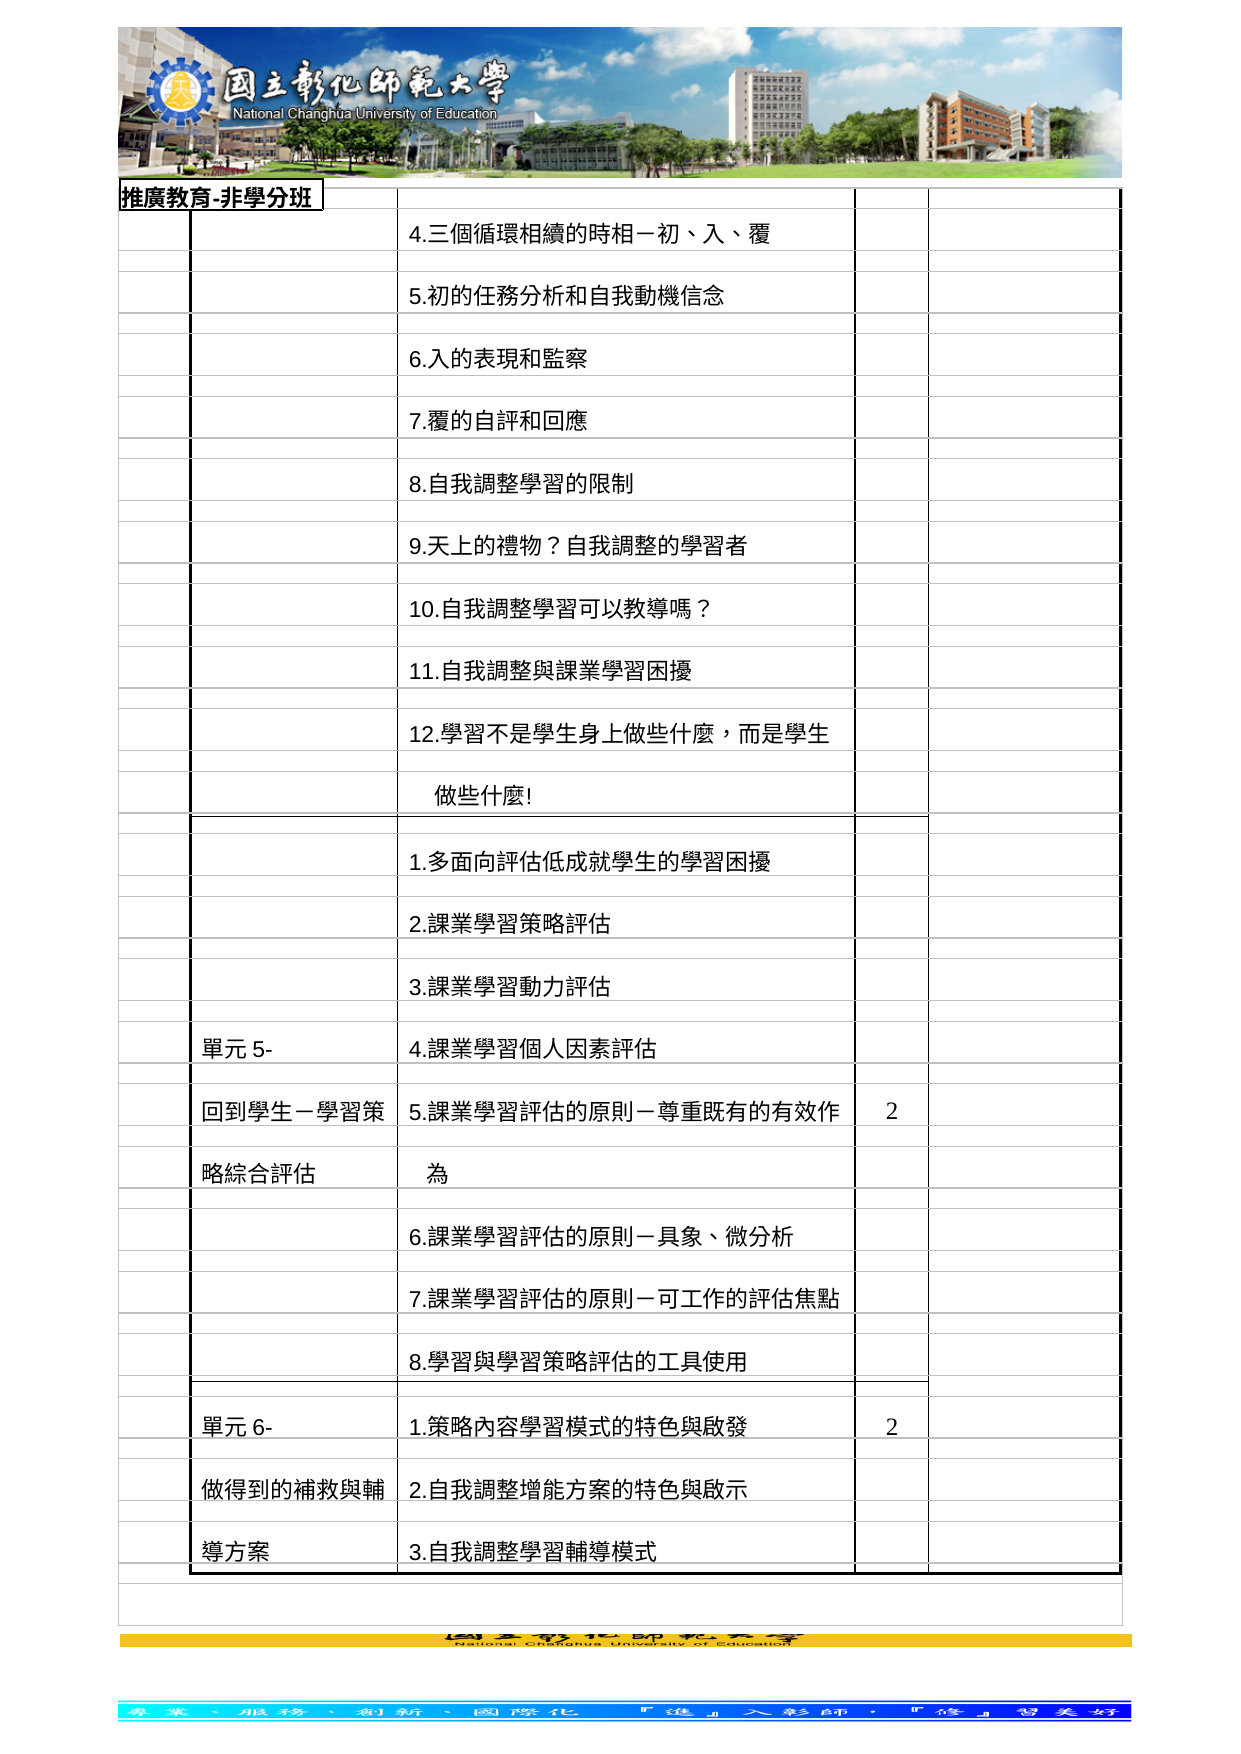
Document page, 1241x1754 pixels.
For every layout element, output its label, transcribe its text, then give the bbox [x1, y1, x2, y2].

table_cell 本課程為線上數位課程，在開課時間內，任何時間都可觀看。 使用彰化師大雲端學院。 [929, 689, 1119, 708]
table_cell [192, 334, 397, 375]
table_cell [856, 1376, 928, 1381]
table_cell 做些什麼! [398, 772, 854, 812]
table_cell 2.課業學習策略評估 [398, 897, 854, 937]
table_cell 12.學習不是學生身上做些什麼，而是學生 [398, 709, 854, 750]
table_cell [856, 501, 928, 521]
table_cell [856, 1272, 928, 1312]
table_cell [856, 439, 928, 458]
table_cell [192, 751, 397, 771]
table_cell 本課程為線上數位課程，在開課時間內，任何時間都可觀看。 使用彰化師大雲端學院。 [929, 1272, 1119, 1312]
table_cell 3.自我調整學習輔導模式 [398, 1522, 854, 1562]
table_cell 做得到的補救與輔 [192, 1459, 397, 1500]
table_cell 7.課業學習評估的原則－可工作的評估焦點 [398, 1272, 854, 1312]
table_cell [192, 1564, 397, 1572]
table_cell 4.課業學習個人因素評估 [398, 1022, 854, 1062]
table_cell [192, 772, 397, 812]
table_cell 5.課業學習評估的原則－尊重既有的有效作 [398, 1084, 854, 1125]
table_cell 本課程為線上數位課程，在開課時間內，任何時間都可觀看。 使用彰化師大雲端學院。 [929, 876, 1119, 896]
table_cell [856, 1189, 928, 1208]
table_cell 本課程為線上數位課程，在開課時間內，任何時間都可觀看。 使用彰化師大雲端學院。 [929, 1126, 1119, 1146]
table_cell 6.課業學習評估的原則－具象、微分析 [398, 1209, 854, 1250]
table_cell [192, 1209, 397, 1250]
table_cell 3.課業學習動力評估 [398, 959, 854, 1000]
table_cell 本課程為線上數位課程，在開課時間內，任何時間都可觀看。 使用彰化師大雲端學院。 [929, 626, 1119, 646]
table_cell [192, 709, 397, 750]
table_cell 8.自我調整學習的限制 [398, 459, 854, 500]
table_cell 本課程為線上數位課程，在開課時間內，任何時間都可觀看。 使用彰化師大雲端學院。 [929, 1209, 1119, 1250]
table_cell [856, 1382, 928, 1396]
table_cell [398, 1064, 854, 1083]
table_cell [192, 251, 397, 271]
table_cell [398, 376, 854, 396]
table_cell 5.初的任務分析和自我動機信念 [398, 272, 854, 312]
table_cell [856, 1459, 928, 1500]
table_cell 10.自我調整學習可以教導嗎？ [398, 584, 854, 625]
table_cell 本課程為線上數位課程，在開課時間內，任何時間都可觀看。 使用彰化師大雲端學院。 [929, 1397, 1119, 1437]
table_cell [398, 817, 854, 833]
table_cell [856, 626, 928, 646]
table_cell 本課程為線上數位課程，在開課時間內，任何時間都可觀看。 使用彰化師大雲端學院。 [929, 1064, 1119, 1083]
table_cell [192, 1314, 397, 1333]
table_cell [192, 501, 397, 521]
table_cell [192, 1001, 397, 1021]
table_cell 單元5- [192, 1022, 397, 1062]
table_cell [856, 1522, 928, 1562]
table_cell 2 [856, 1084, 928, 1125]
table_cell 本課程為線上數位課程，在開課時間內，任何時間都可觀看。 使用彰化師大雲端學院。 [929, 189, 1119, 208]
table_cell 本課程為線上數位課程，在開課時間內，任何時間都可觀看。 使用彰化師大雲端學院。 [929, 1439, 1119, 1458]
table_cell [856, 1564, 928, 1572]
table_cell [856, 1501, 928, 1521]
table_cell [192, 647, 397, 687]
table_cell [192, 272, 397, 312]
table_cell [192, 939, 397, 958]
table_cell [192, 459, 397, 500]
table_cell [856, 272, 928, 312]
table_cell 本課程為線上數位課程，在開課時間內，任何時間都可觀看。 使用彰化師大雲端學院。 [929, 1522, 1119, 1562]
table_cell 本課程為線上數位課程，在開課時間內，任何時間都可觀看。 使用彰化師大雲端學院。 [929, 1084, 1119, 1125]
table_cell [856, 1126, 928, 1146]
table_cell [398, 439, 854, 458]
table_cell 本課程為線上數位課程，在開課時間內，任何時間都可觀看。 使用彰化師大雲端學院。 [929, 584, 1119, 625]
table_cell [856, 689, 928, 708]
table_cell [192, 564, 397, 583]
table_cell [398, 626, 854, 646]
table_cell [192, 876, 397, 896]
table_cell 本課程為線上數位課程，在開課時間內，任何時間都可觀看。 使用彰化師大雲端學院。 [929, 209, 1119, 250]
table_cell 2 [856, 1397, 928, 1437]
table_cell [856, 1147, 928, 1187]
table_cell [192, 584, 397, 625]
table_cell 單元6- [192, 1397, 397, 1437]
table_cell [192, 897, 397, 937]
table_cell 本課程為線上數位課程，在開課時間內，任何時間都可觀看。 使用彰化師大雲端學院。 [929, 709, 1119, 750]
table_cell [192, 817, 397, 833]
table_cell [856, 522, 928, 562]
table_cell [398, 1564, 854, 1572]
table_cell [398, 564, 854, 583]
table_cell 本課程為線上數位課程，在開課時間內，任何時間都可觀看。 使用彰化師大雲端學院。 [929, 1022, 1119, 1062]
table_cell [192, 522, 397, 562]
table_cell [856, 251, 928, 271]
table_cell 本課程為線上數位課程，在開課時間內，任何時間都可觀看。 使用彰化師大雲端學院。 [929, 314, 1119, 333]
table_cell 本課程為線上數位課程，在開課時間內，任何時間都可觀看。 使用彰化師大雲端學院。 [929, 459, 1119, 500]
table_cell [856, 564, 928, 583]
table_cell 導方案 [192, 1522, 397, 1562]
table_cell [398, 751, 854, 771]
table_cell 本課程為線上數位課程，在開課時間內，任何時間都可觀看。 使用彰化師大雲端學院。 [929, 1564, 1119, 1572]
table_cell 本課程為線上數位課程，在開課時間內，任何時間都可觀看。 使用彰化師大雲端學院。 [929, 272, 1119, 312]
table_cell [856, 584, 928, 625]
table_cell [856, 939, 928, 958]
table_cell [398, 1382, 854, 1396]
table_cell 本課程為線上數位課程，在開課時間內，任何時間都可觀看。 使用彰化師大雲端學院。 [929, 397, 1119, 437]
table_cell [856, 1314, 928, 1333]
table_cell [192, 959, 397, 1000]
picture [118, 27, 1123, 178]
table_cell [398, 939, 854, 958]
table_cell [192, 689, 397, 708]
table_cell [856, 334, 928, 375]
table_cell [398, 876, 854, 896]
table_cell [856, 1022, 928, 1062]
table_cell [856, 314, 928, 333]
table_cell [192, 1439, 397, 1458]
table_cell [324, 189, 397, 208]
table_cell [398, 1251, 854, 1271]
table_cell 本課程為線上數位課程，在開課時間內，任何時間都可觀看。 使用彰化師大雲端學院。 [929, 522, 1119, 562]
table_cell [856, 1251, 928, 1271]
table_cell [856, 751, 928, 771]
table_cell 本課程為線上數位課程，在開課時間內，任何時間都可觀看。 使用彰化師大雲端學院。 [929, 1001, 1119, 1021]
table_cell 本課程為線上數位課程，在開課時間內，任何時間都可觀看。 使用彰化師大雲端學院。 [929, 1314, 1119, 1333]
table_cell 8.學習與學習策略評估的工具使用 [398, 1334, 854, 1375]
table_cell [398, 1189, 854, 1208]
table_cell [856, 834, 928, 875]
table_cell 本課程為線上數位課程，在開課時間內，任何時間都可觀看。 使用彰化師大雲端學院。 [929, 959, 1119, 1000]
table_cell [856, 1001, 928, 1021]
table_cell 本課程為線上數位課程，在開課時間內，任何時間都可觀看。 使用彰化師大雲端學院。 [929, 334, 1119, 375]
table_cell 本課程為線上數位課程，在開課時間內，任何時間都可觀看。 使用彰化師大雲端學院。 [929, 1501, 1119, 1521]
table_cell 本課程為線上數位課程，在開課時間內，任何時間都可觀看。 使用彰化師大雲端學院。 [929, 772, 1119, 812]
table_cell [856, 459, 928, 500]
table_cell [398, 1126, 854, 1146]
table_cell [856, 876, 928, 896]
table_cell [192, 209, 397, 250]
table_cell 本課程為線上數位課程，在開課時間內，任何時間都可觀看。 使用彰化師大雲端學院。 [929, 939, 1119, 958]
table_cell 本課程為線上數位課程，在開課時間內，任何時間都可觀看。 使用彰化師大雲端學院。 [929, 647, 1119, 687]
table_cell [398, 1439, 854, 1458]
table_cell 本課程為線上數位課程，在開課時間內，任何時間都可觀看。 使用彰化師大雲端學院。 [929, 251, 1119, 271]
table_cell [856, 772, 928, 812]
table_cell [192, 376, 397, 396]
table_cell 略綜合評估 [192, 1147, 397, 1187]
table_cell [856, 1334, 928, 1375]
table_cell 本課程為線上數位課程，在開課時間內，任何時間都可觀看。 使用彰化師大雲端學院。 [929, 751, 1119, 771]
table_cell 1.多面向評估低成就學生的學習困擾 [398, 834, 854, 875]
table_cell 本課程為線上數位課程，在開課時間內，任何時間都可觀看。 使用彰化師大雲端學院。 [929, 501, 1119, 521]
table_cell [192, 1501, 397, 1521]
table_cell [856, 959, 928, 1000]
table_cell [856, 1064, 928, 1083]
table_cell 4.三個循環相續的時相－初、入、覆 [398, 209, 854, 250]
table_cell [192, 314, 397, 333]
table_cell [856, 817, 928, 833]
table_cell [856, 1209, 928, 1250]
table_cell [192, 1382, 397, 1396]
table_cell [856, 709, 928, 750]
table_cell 本課程為線上數位課程，在開課時間內，任何時間都可觀看。 使用彰化師大雲端學院。 [929, 1376, 1119, 1396]
table_cell 本課程為線上數位課程，在開課時間內，任何時間都可觀看。 使用彰化師大雲端學院。 [929, 1334, 1119, 1375]
table_cell 本課程為線上數位課程，在開課時間內，任何時間都可觀看。 使用彰化師大雲端學院。 [929, 897, 1119, 937]
table_cell 回到學生－學習策 [192, 1084, 397, 1125]
table_cell 本課程為線上數位課程，在開課時間內，任何時間都可觀看。 使用彰化師大雲端學院。 [929, 1251, 1119, 1271]
table_cell [192, 1272, 397, 1312]
table_cell [856, 647, 928, 687]
table_cell [192, 1251, 397, 1271]
picture [118, 1634, 1133, 1727]
table_cell [192, 1064, 397, 1083]
table_cell 本課程為線上數位課程，在開課時間內，任何時間都可觀看。 使用彰化師大雲端學院。 [929, 439, 1119, 458]
table_cell [192, 439, 397, 458]
table_cell [192, 1126, 397, 1146]
table_cell [856, 397, 928, 437]
table_cell [398, 251, 854, 271]
table_cell [398, 1314, 854, 1333]
table_cell [192, 397, 397, 437]
table_cell [398, 501, 854, 521]
table_cell 本課程為線上數位課程，在開課時間內，任何時間都可觀看。 使用彰化師大雲端學院。 [929, 834, 1119, 875]
table_cell 本課程為線上數位課程，在開課時間內，任何時間都可觀看。 使用彰化師大雲端學院。 [929, 376, 1119, 396]
table_cell 7.覆的自評和回應 [398, 397, 854, 437]
table_cell 6.入的表現和監察 [398, 334, 854, 375]
table_cell [192, 1189, 397, 1208]
table_cell 1.策略內容學習模式的特色與啟發 [398, 1397, 854, 1437]
table_cell [192, 1376, 397, 1381]
table_cell [856, 376, 928, 396]
table_cell 11.自我調整與課業學習困擾 [398, 647, 854, 687]
table_cell 本課程為線上數位課程，在開課時間內，任何時間都可觀看。 使用彰化師大雲端學院。 [929, 1459, 1119, 1500]
table_cell 本課程為線上數位課程，在開課時間內，任何時間都可觀看。 使用彰化師大雲端學院。 [929, 1147, 1119, 1187]
table_cell 本課程為線上數位課程，在開課時間內，任何時間都可觀看。 使用彰化師大雲端學院。 [929, 564, 1119, 583]
table_cell 為 [398, 1147, 854, 1187]
table_cell 本課程為線上數位課程，在開課時間內，任何時間都可觀看。 使用彰化師大雲端學院。 [929, 1189, 1119, 1208]
table_cell [192, 626, 397, 646]
table_cell [856, 897, 928, 937]
table_cell [398, 1001, 854, 1021]
table_cell [192, 834, 397, 875]
table_cell [398, 689, 854, 708]
table_cell 本課程為線上數位課程，在開課時間內，任何時間都可觀看。 使用彰化師大雲端學院。 [929, 814, 1119, 833]
table_cell [398, 1501, 854, 1521]
table_cell [398, 314, 854, 333]
table_cell [856, 1439, 928, 1458]
table_cell [192, 1334, 397, 1375]
table_cell 2.自我調整增能方案的特色與啟示 [398, 1459, 854, 1500]
table_cell [856, 189, 928, 208]
table_cell [398, 189, 854, 208]
table_cell [856, 209, 928, 250]
table_cell 9.天上的禮物？自我調整的學習者 [398, 522, 854, 562]
